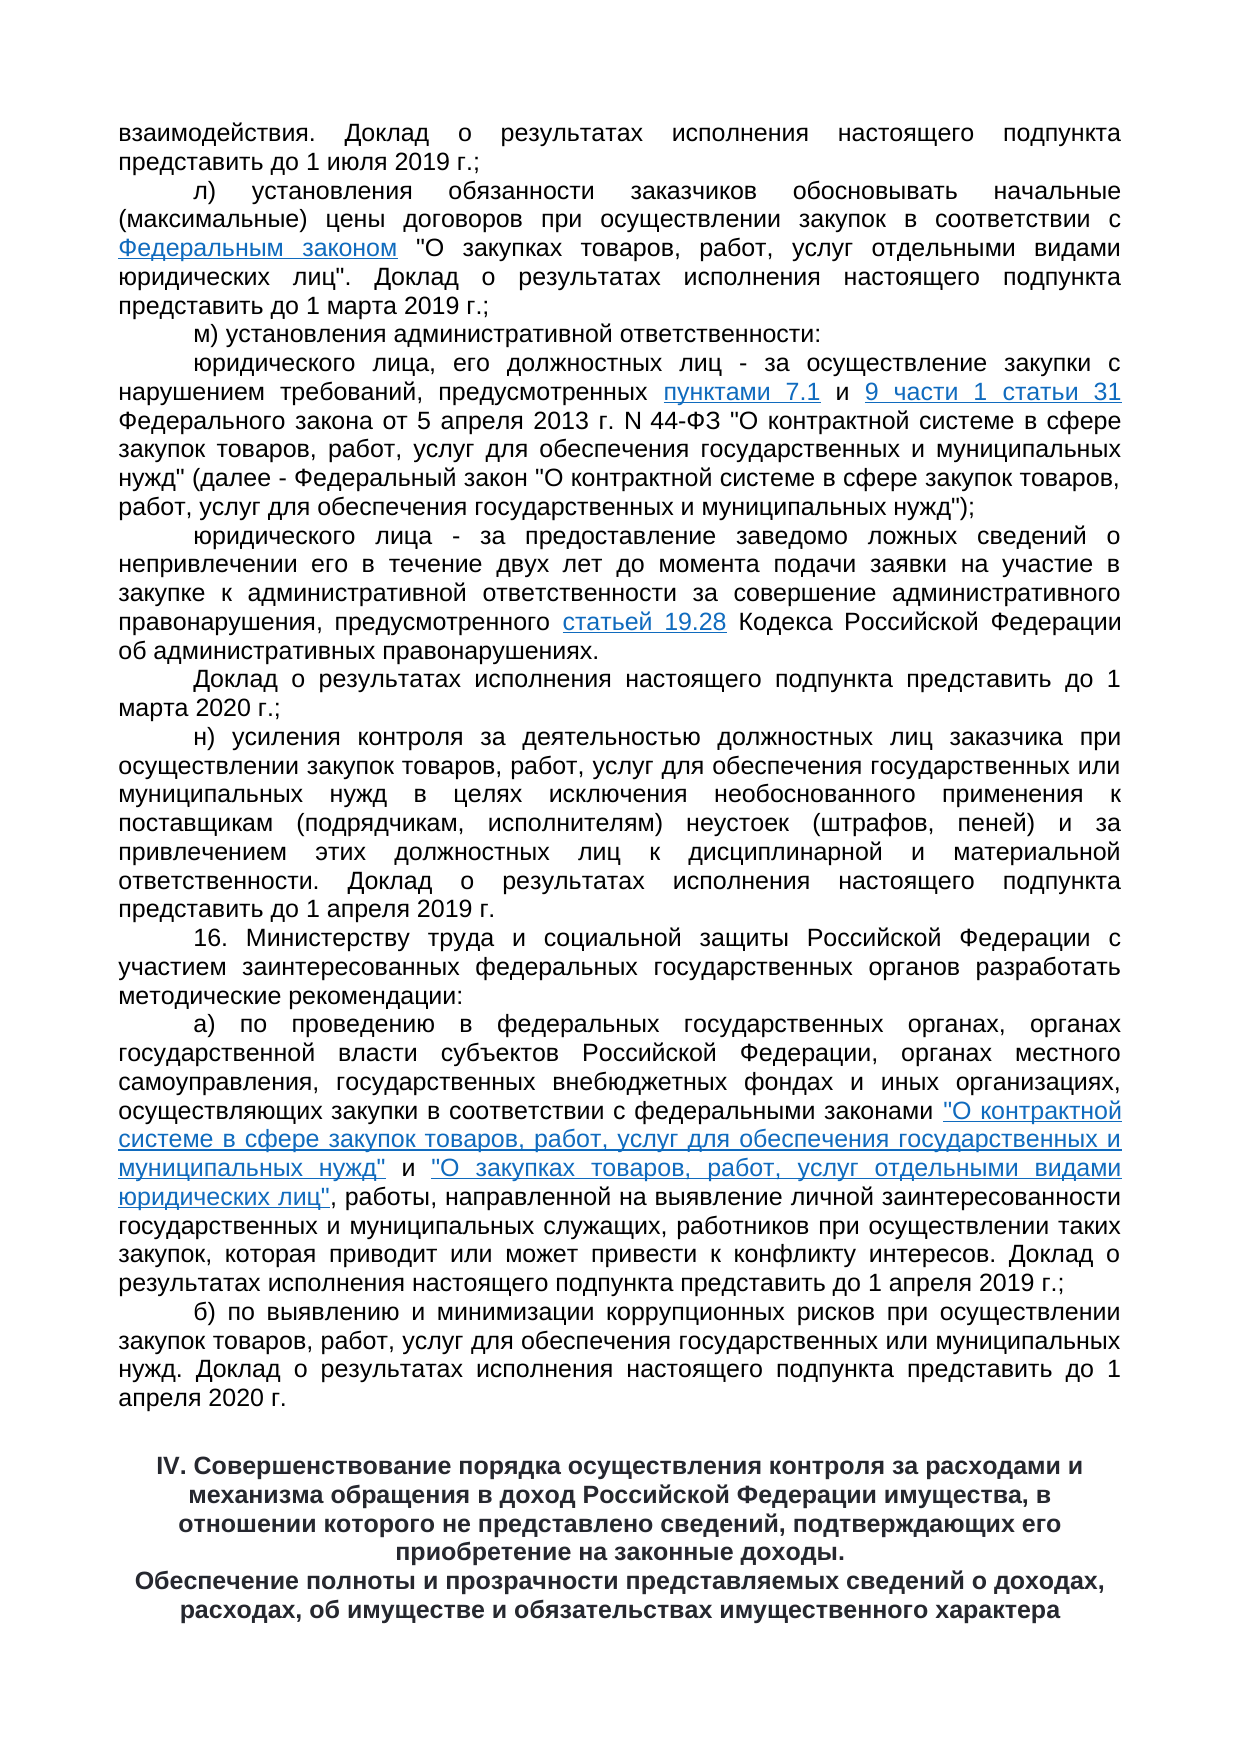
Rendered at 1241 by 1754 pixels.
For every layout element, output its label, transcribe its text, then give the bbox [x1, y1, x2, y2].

text муниципальных нужд" и "О закупках товаров, работ, услуг отдельными видами юридических лиц", работы, направленной на выявление личной заинтересованности государственных и муниципальных служащих, работников при осуществлении таких закупок, которая приводит или может привести к конфликту интересов. Доклад о результатах исполнения настоящего подпункта представить до 1 апреля 2019 г.; [118, 1151, 1122, 1297]
text н) усиления контроля за деятельностью должностных лиц заказчика при осуществлении закупок товаров, работ, услуг для обеспечения государственных или муниципальных нужд в целях исключения необоснованного применения к поставщикам (подрядчикам, исполнителям) неустоек (штрафов, пеней) и за привлечением этих должностных лиц к дисциплинарной и материальной ответственности. Доклад о результатах исполнения настоящего подпункта представить до 1 апреля 2019 г. [118, 722, 1122, 923]
text б) по выявлению и минимизации коррупционных рисков при осуществлении закупок товаров, работ, услуг для обеспечения государственных или муниципальных нужд. Доклад о результатах исполнения настоящего подпункта представить до 1 апреля 2020 г. [118, 1297, 1122, 1412]
text а) по проведению в федеральных государственных органах, органах государственной власти субъектов Российской Федерации, органах местного самоуправления, государственных внебюджетных фондах и иных организациях, осуществляющих закупки в соответствии с федеральными законами "О контрактной системе в сфере закупок товаров, работ, услуг для обеспечения государственных и [118, 1009, 1122, 1149]
text взаимодействия. Доклад о результатах исполнения настоящего подпункта представить до 1 июля 2019 г.; [118, 118, 1122, 176]
text IV. Совершенствование порядка осуществления контроля за расходами и механизма обращения в доход Российской Федерации имущества, в отношении которого не представлено сведений, подтверждающих его приобретение на законные доходы. Обеспечение полноты и прозрачности представляемых сведений о доходах, расходах, об имуществе и обязательствах имущественного характера [118, 1451, 1122, 1624]
text Доклад о результатах исполнения настоящего подпункта представить до 1 марта 2020 г.; [118, 664, 1122, 722]
text л) установления обязанности заказчиков обосновывать начальные (максимальные) цены договоров при осуществлении закупок в соответствии с Федеральным законом "О закупках товаров, работ, услуг отдельными видами юридических лиц". Доклад о результатах исполнения настоящего подпункта представить до 1 марта 2019 г.; [118, 176, 1122, 319]
text юридического лица, его должностных лиц - за осуществление закупки с нарушением требований, предусмотренных пунктами 7.1 и 9 части 1 статьи 31 Федерального закона от 5 апреля 2013 г. N 44-ФЗ "О контрактной системе в сфере закупок товаров, работ, услуг для обеспечения государственных и муниципальных нужд" (далее - Федеральный закон "О контрактной системе в сфере закупок товаров, работ, услуг для обеспечения государственных и муниципальных нужд"); [118, 348, 1122, 521]
text м) установления административной ответственности: [118, 319, 1122, 348]
text юридического лица - за предоставление заведомо ложных сведений о непривлечении его в течение двух лет до момента подачи заявки на участие в закупке к административной ответственности за совершение административного правонарушения, предусмотренного статьей 19.28 Кодекса Российской Федерации об административных правонарушениях. [118, 521, 1122, 664]
text 16. Министерству труда и социальной защиты Российской Федерации с участием заинтересованных федеральных государственных органов разработать методические рекомендации: [118, 923, 1122, 1009]
